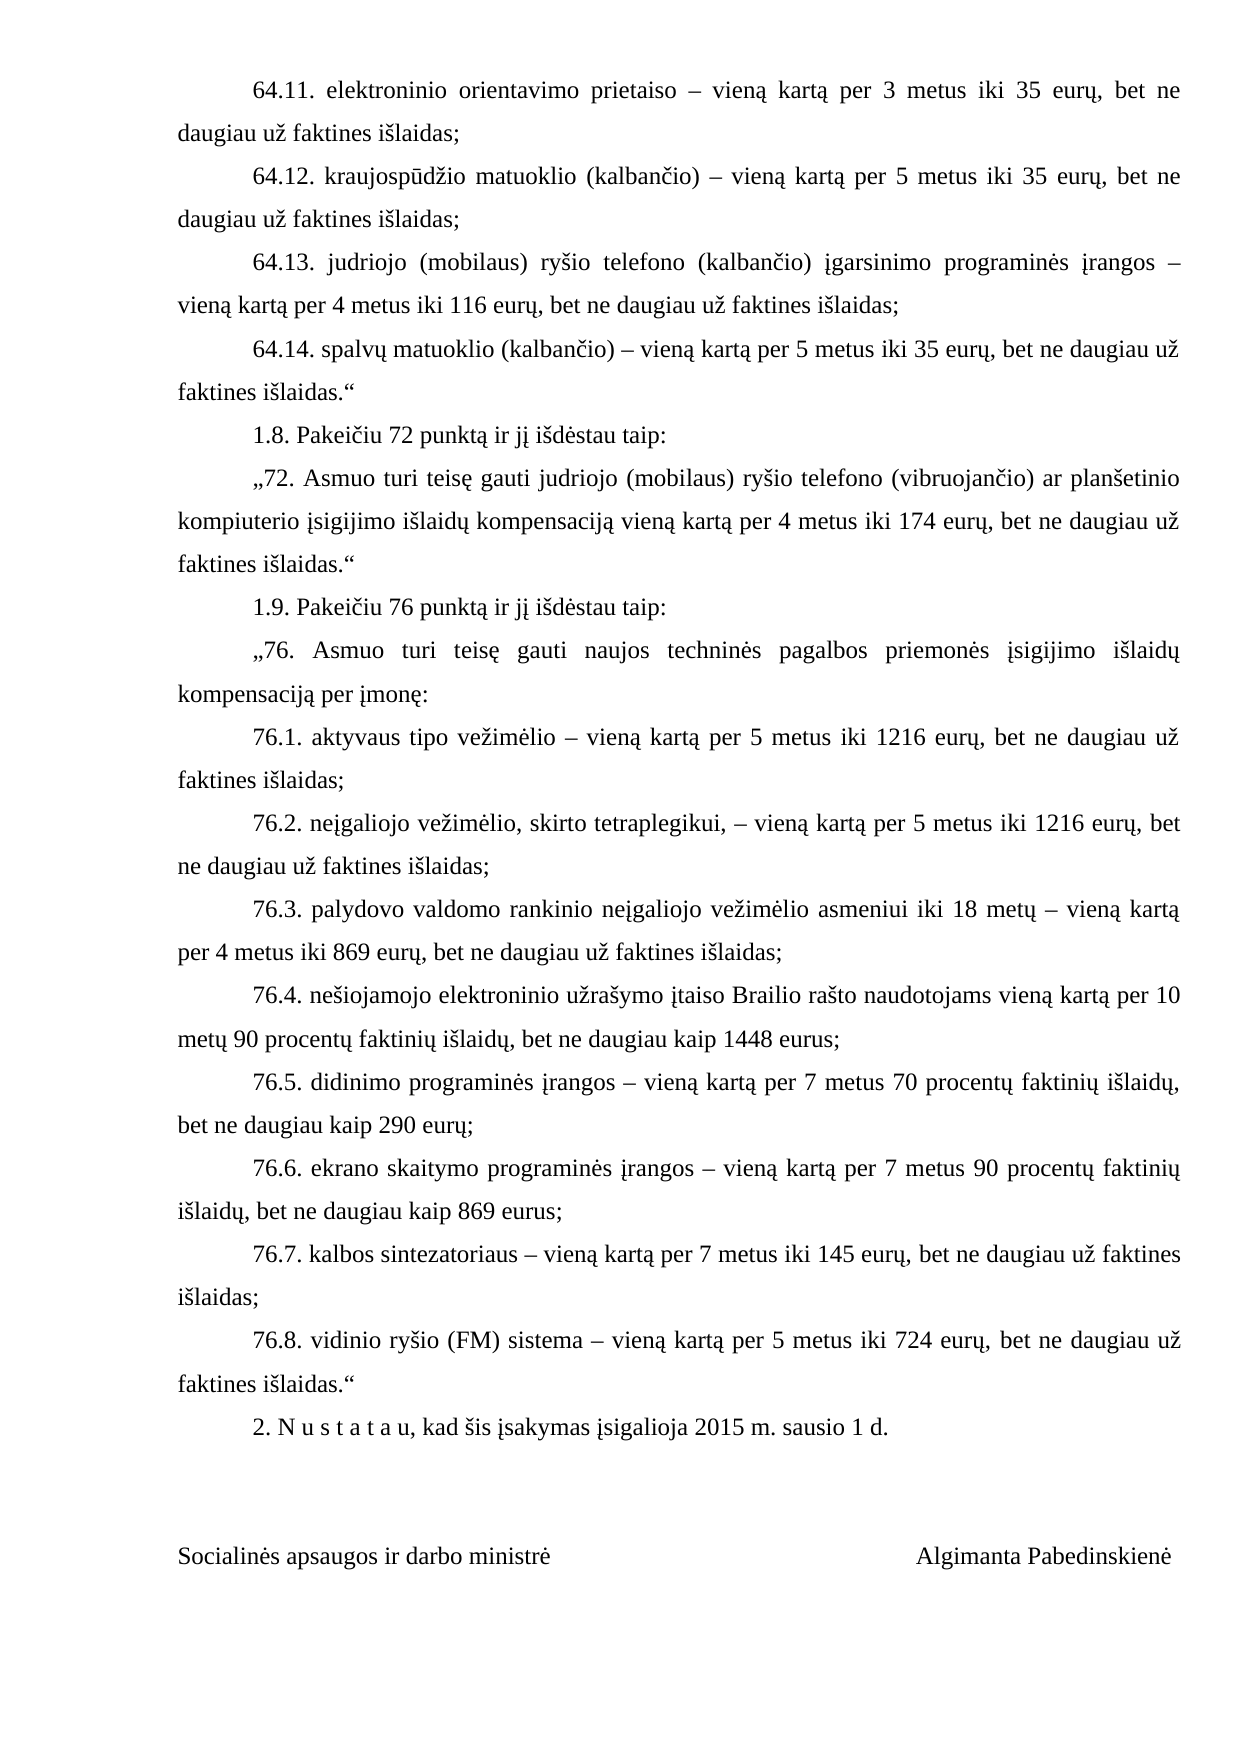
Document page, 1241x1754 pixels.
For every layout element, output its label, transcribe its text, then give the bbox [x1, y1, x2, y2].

text 64.13. judriojo (mobilaus) ryšio telefono (kalbančio) įgarsinimo programinės įrangos – vieną kartą per 4 metus iki 116 eurų, bet ne daugiau už faktines išlaidas; [177, 247, 1181, 319]
text 76.4. nešiojamojo elektroninio užrašymo įtaiso Brailio rašto naudotojams vieną kartą per 10 metų 90 procentų faktinių išlaidų, bet ne daugiau kaip 1448 eurus; [177, 981, 1181, 1052]
text 64.12. kraujospūdžio matuoklio (kalbančio) – vieną kartą per 5 metus iki 35 eurų, bet ne daugiau už faktines išlaidas; [177, 161, 1181, 233]
text 76.7. kalbos sintezatoriaus – vieną kartą per 7 metus iki 145 eurų, bet ne daugiau už faktines išlaidas; [177, 1239, 1181, 1311]
text 64.11. elektroninio orientavimo prietaiso – vieną kartą per 3 metus iki 35 eurų, bet ne daugiau už faktines išlaidas; [177, 75, 1181, 147]
text 76.6. ekrano skaitymo programinės įrangos – vieną kartą per 7 metus 90 procentų faktinių išlaidų, bet ne daugiau kaip 869 eurus; [177, 1153, 1181, 1225]
text „72. Asmuo turi teisę gauti judriojo (mobilaus) ryšio telefono (vibruojančio) ar planšetinio kompiuterio įsigijimo išlaidų kompensaciją vieną kartą per 4 metus iki 174 eurų, bet ne daugiau už faktines išlaidas.“ [177, 463, 1181, 578]
text 76.2. neįgaliojo vežimėlio, skirto tetraplegikui, – vieną kartą per 5 metus iki 1216 eurų, bet ne daugiau už faktines išlaidas; [177, 808, 1181, 880]
text 1.9. Pakeičiu 76 punktą ir jį išdėstau taip: [177, 592, 1181, 621]
text 76.5. didinimo programinės įrangos – vieną kartą per 7 metus 70 procentų faktinių išlaidų, bet ne daugiau kaip 290 eurų; [177, 1067, 1181, 1139]
text Socialinės apsaugos ir darbo ministrė Algimanta Pabedinskienė [177, 1541, 1181, 1570]
text 76.1. aktyvaus tipo vežimėlio – vieną kartą per 5 metus iki 1216 eurų, bet ne daugiau už faktines išlaidas; [177, 722, 1181, 794]
text 2. N u s t a t a u, kad šis įsakymas įsigalioja 2015 m. sausio 1 d. [177, 1412, 1181, 1441]
text 76.8. vidinio ryšio (FM) sistema – vieną kartą per 5 metus iki 724 eurų, bet ne daugiau už faktines išlaidas.“ [177, 1326, 1181, 1397]
text „76. Asmuo turi teisę gauti naujos techninės pagalbos priemonės įsigijimo išlaidų kompensaciją per įmonę: [177, 636, 1181, 707]
text 76.3. palydovo valdomo rankinio neįgaliojo vežimėlio asmeniui iki 18 metų – vieną kartą per 4 metus iki 869 eurų, bet ne daugiau už faktines išlaidas; [177, 894, 1181, 966]
text 1.8. Pakeičiu 72 punktą ir jį išdėstau taip: [177, 420, 1181, 449]
text 64.14. spalvų matuoklio (kalbančio) – vieną kartą per 5 metus iki 35 eurų, bet ne daugiau už faktines išlaidas.“ [177, 334, 1181, 406]
